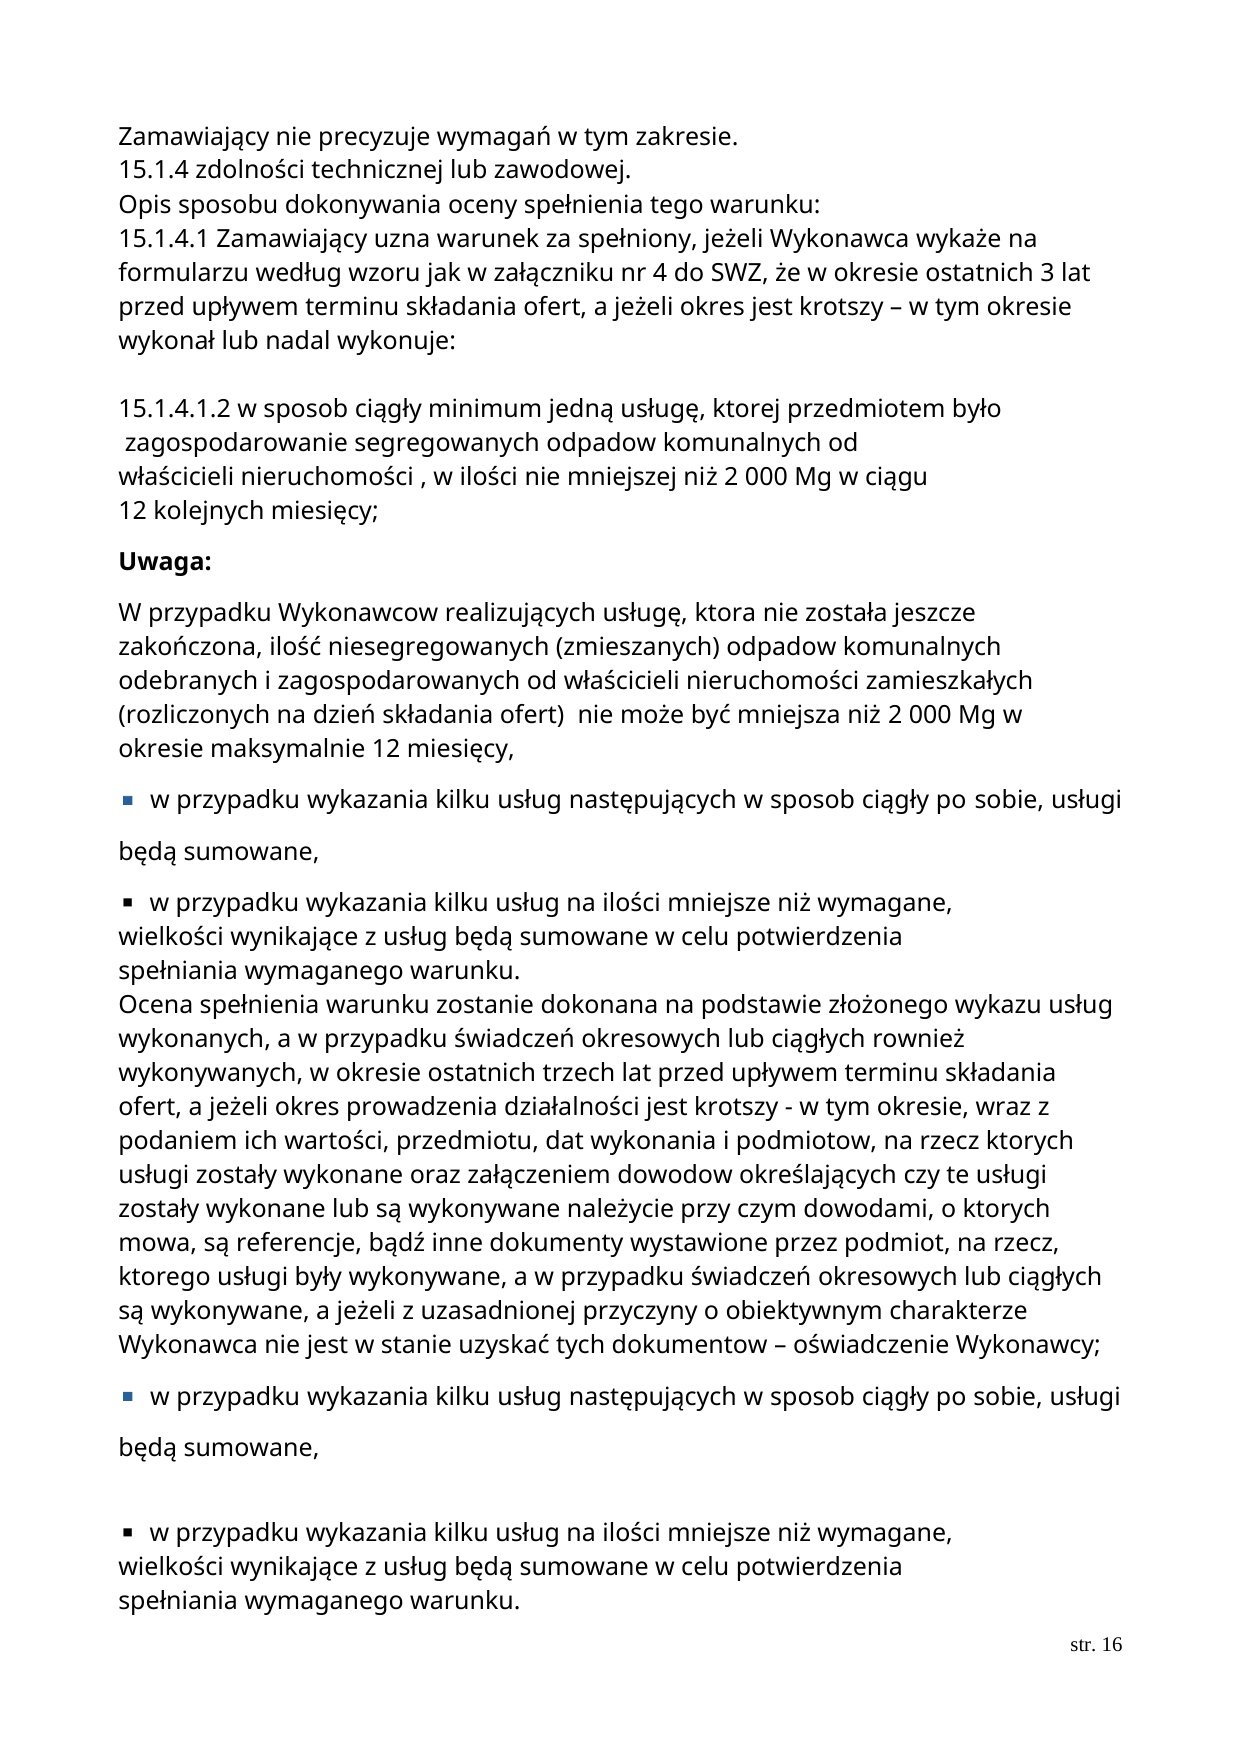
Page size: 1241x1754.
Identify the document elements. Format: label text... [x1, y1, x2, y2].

text ▪ w przypadku wykazania kilku usług na ilości mniejsze niż wymagane, [118, 1514, 1122, 1548]
text Wykonawca nie jest w stanie uzyskać tych dokumentow – oświadczenie Wykonawcy; [118, 1327, 1122, 1361]
text 15.1.4 zdolności technicznej lub zawodowej. [118, 152, 1122, 186]
text Zamawiający nie precyzuje wymagań w tym zakresie. [118, 118, 1122, 152]
text okresie maksymalnie 12 miesięcy, [118, 731, 1122, 765]
text wielkości wynikające z usług będą sumowane w celu potwierdzenia [118, 918, 1122, 952]
text zakończona, ilość niesegregowanych (zmieszanych) odpadow komunalnych [118, 629, 1122, 663]
text mowa, są referencje, bądź inne dokumenty wystawione przez podmiot, na rzecz, [118, 1225, 1122, 1259]
text ▪ w przypadku wykazania kilku usług na ilości mniejsze niż wymagane, [118, 884, 1122, 918]
text 15.1.4.1 Zamawiający uzna warunek za spełniony, jeżeli Wykonawca wykaże na [118, 220, 1122, 254]
text Ocena spełnienia warunku zostanie dokonana na podstawie złożonego wykazu usług [118, 986, 1122, 1021]
text wielkości wynikające z usług będą sumowane w celu potwierdzenia [118, 1548, 1122, 1582]
text formularzu według wzoru jak w załączniku nr 4 do SWZ, że w okresie ostatnich 3 lat [118, 254, 1122, 288]
text 15.1.4.1.2 w sposob ciągły minimum jedną usługę, ktorej przedmiotem było [118, 391, 1122, 425]
text ktorego usługi były wykonywane, a w przypadku świadczeń okresowych lub ciągłych [118, 1259, 1122, 1293]
text właścicieli nieruchomości , w ilości nie mniejszej niż 2 000 Mg w ciągu [118, 459, 1122, 493]
text Opis sposobu dokonywania oceny spełnienia tego warunku: [118, 186, 1122, 220]
text W przypadku Wykonawcow realizujących usługę, ktora nie została jeszcze [118, 595, 1122, 629]
text ▪ w przypadku wykazania kilku usług następujących w sposob ciągły po sobie, usługi będą sumowane, [118, 782, 1122, 867]
text Uwaga: [118, 544, 1122, 578]
text (rozliczonych na dzień składania ofert) nie może być mniejsza niż 2 000 Mg w [118, 697, 1122, 731]
text wykonanych, a w przypadku świadczeń okresowych lub ciągłych rownież [118, 1021, 1122, 1054]
text ▪ w przypadku wykazania kilku usług następujących w sposob ciągły po sobie, usługi będą sumowane, [118, 1378, 1122, 1463]
text przed upływem terminu składania ofert, a jeżeli okres jest krotszy – w tym okresie [118, 288, 1122, 322]
text ofert, a jeżeli okres prowadzenia działalności jest krotszy - w tym okresie, wraz z [118, 1089, 1122, 1123]
text zagospodarowanie segregowanych odpadow komunalnych od [118, 425, 1122, 459]
text wykonywanych, w okresie ostatnich trzech lat przed upływem terminu składania [118, 1054, 1122, 1089]
text spełniania wymaganego warunku. [118, 952, 1122, 986]
text spełniania wymaganego warunku. [118, 1582, 1122, 1616]
text podaniem ich wartości, przedmiotu, dat wykonania i podmiotow, na rzecz ktorych [118, 1123, 1122, 1157]
text 12 kolejnych miesięcy; [118, 493, 1122, 527]
text zostały wykonane lub są wykonywane należycie przy czym dowodami, o ktorych [118, 1191, 1122, 1225]
text są wykonywane, a jeżeli z uzasadnionej przyczyny o obiektywnym charakterze [118, 1293, 1122, 1327]
text odebranych i zagospodarowanych od właścicieli nieruchomości zamieszkałych [118, 663, 1122, 697]
text usługi zostały wykonane oraz załączeniem dowodow określających czy te usługi [118, 1157, 1122, 1191]
text wykonał lub nadal wykonuje: [118, 322, 1122, 357]
